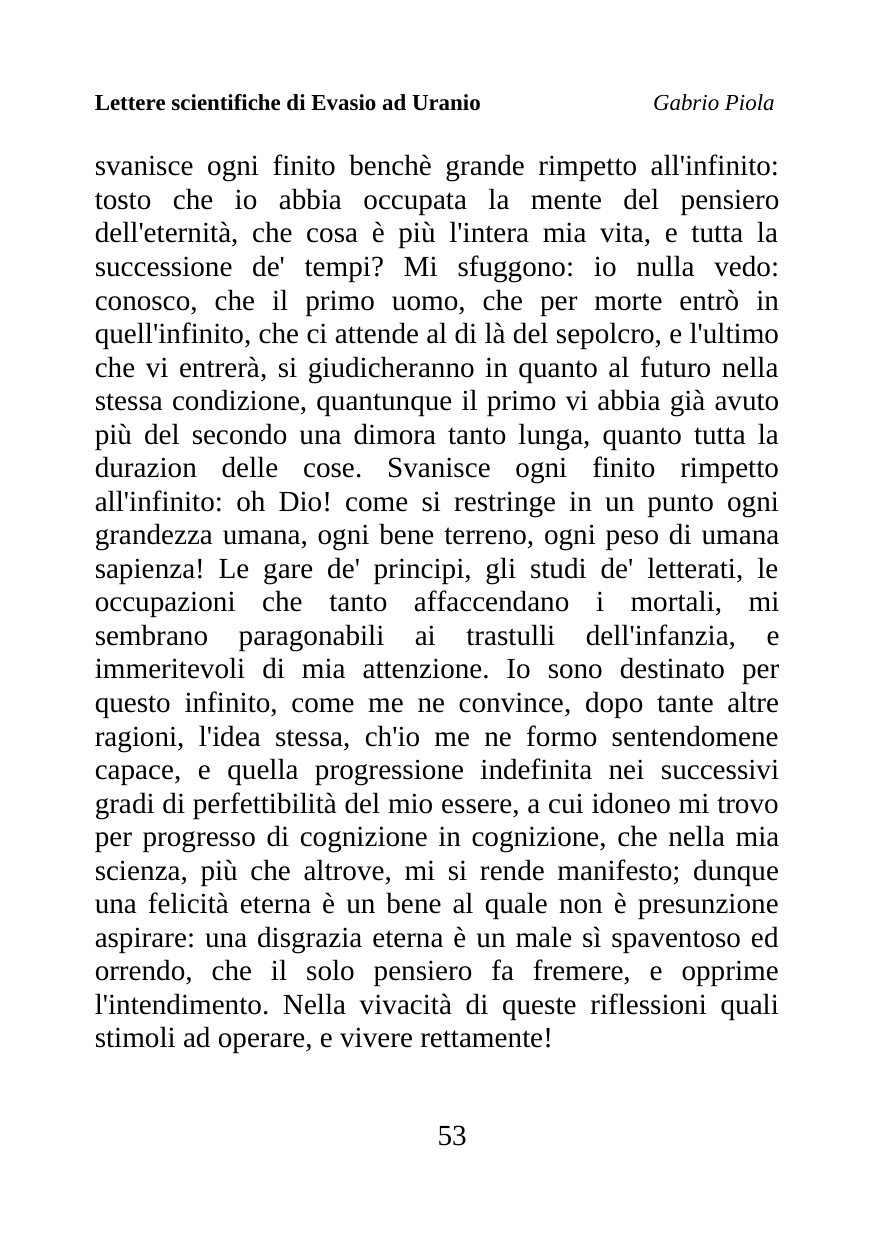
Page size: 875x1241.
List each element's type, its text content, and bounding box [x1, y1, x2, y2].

text svanisce ogni finito benchè grande rimpetto all'infinito: tosto che io abbia occupata la mente del pensiero dell'eternità, che cosa è più l'intera mia vita, e tutta la successione de' tempi? Mi sfuggono: io nulla vedo: conosco, che il primo uomo, che per morte entrò in quell'infinito, che ci attende al di là del sepolcro, e l'ultimo che vi entrerà, si giudicheranno in quanto al futuro nella stessa condizione, quantunque il primo vi abbia già avuto più del secondo una dimora tanto lunga, quanto tutta la durazion delle cose. Svanisce ogni finito rimpetto all'infinito: oh Dio! come si restringe in un punto ogni grandezza umana, ogni bene terreno, ogni peso di umana sapienza! Le gare de' principi, gli studi de' letterati, le occupazioni che tanto affaccendano i mortali, mi sembrano paragonabili ai trastulli dell'infanzia, e immeritevoli di mia attenzione. Io sono destinato per questo infinito, come me ne convince, dopo tante altre ragioni, l'idea stessa, ch'io me ne formo sentendomene capace, e quella progressione indefinita nei successivi gradi di perfettibilità del mio essere, a cui idoneo mi trovo per progresso di cognizione in cognizione, che nella mia scienza, più che altrove, mi si rende manifesto; dunque una felicità eterna è un bene al quale non è presunzione aspirare: una disgrazia eterna è un male sì spaventoso ed orrendo, che il solo pensiero fa fremere, e opprime l'intendimento. Nella vivacità di queste riflessioni quali stimoli ad operare, e vivere rettamente! [94, 148, 779, 1054]
